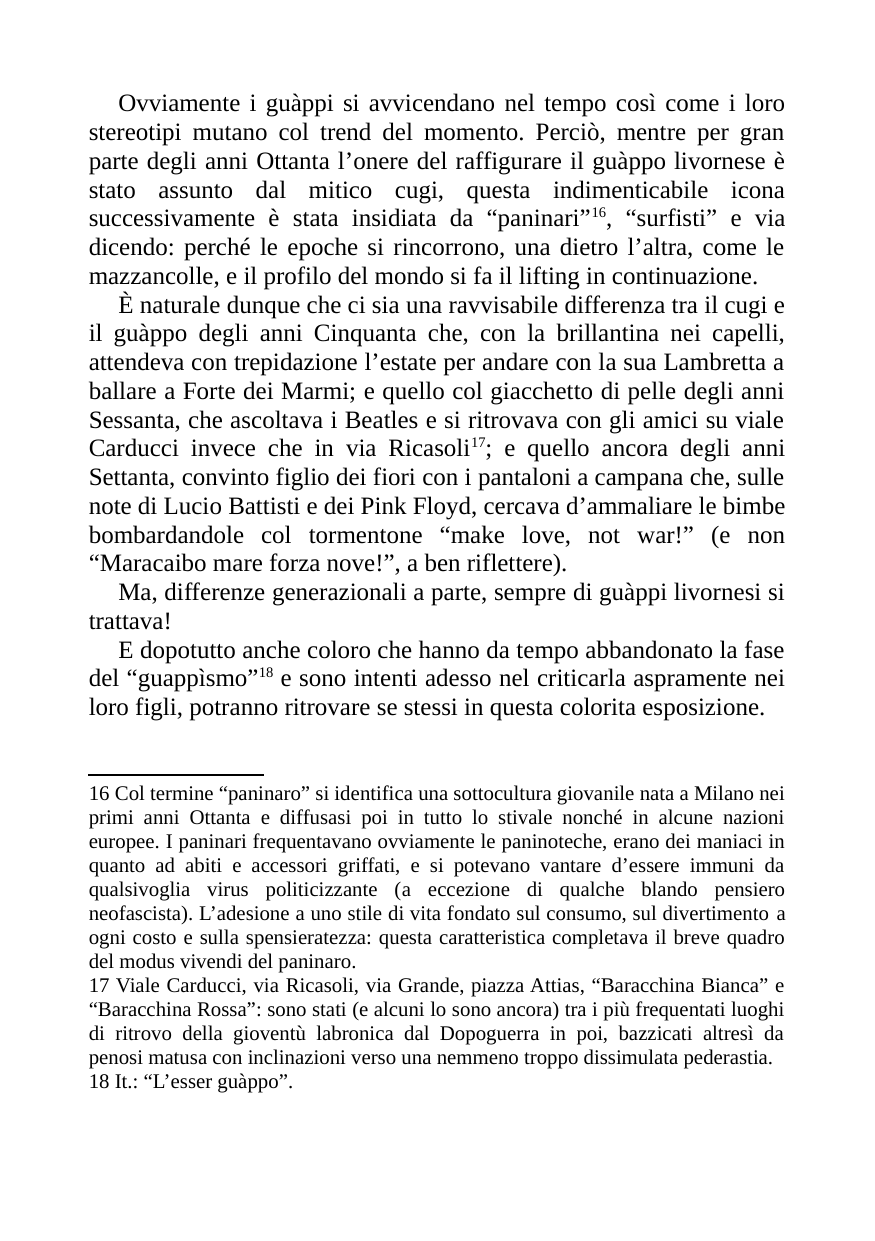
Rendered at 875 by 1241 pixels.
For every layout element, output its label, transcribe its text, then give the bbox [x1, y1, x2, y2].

text Viale Carducci, via Ricasoli, via Grande, piazza Attias, “Baracchina Bianca” e “Baracchina Rossa”: sono stati (e alcuni lo sono ancora) tra i più frequentati luoghi di ritrovo della gioventù labronica dal Dopoguerra in poi, bazzicati altresì da penosi matusa con inclinazioni verso una nemmeno troppo dissimulata pederastia. [88, 973, 786, 1069]
text E dopotutto anche coloro che hanno da tempo abbandonato la fase del “guappìsmo” e sono intenti adesso nel criticarla aspramente nei loro figli, potranno ritrovare se stessi in questa colorita esposizione. [88, 635, 786, 721]
text Col termine “paninaro” si identifica una sottocultura giovanile nata a Milano nei primi anni Ottanta e diffusasi poi in tutto lo stivale nonché in alcune nazioni europee. I paninari frequentavano ovviamente le paninoteche, erano dei maniaci in quanto ad abiti e accessori griffati, e si potevano vantare d’essere immuni da qualsivoglia virus politicizzante (a eccezione di qualche blando pensiero neofascista). L’adesione a uno stile di vita fondato sul consumo, sul divertimento a ogni costo e sulla spensieratezza: questa caratteristica completava il breve quadro del modus vivendi del paninaro. [88, 781, 786, 973]
text È naturale dunque che ci sia una ravvisabile differenza tra il cugi e il guàppo degli anni Cinquanta che, con la brillantina nei capelli, attendeva con trepidazione l’estate per andare con la sua Lambretta a ballare a Forte dei Marmi; e quello col giacchetto di pelle degli anni Sessanta, che ascoltava i Beatles e si ritrovava con gli amici su viale Carducci invece che in via Ricasoli; e quello ancora degli anni Settanta, convinto figlio dei fiori con i pantaloni a campana che, sulle note di Lucio Battisti e dei Pink Floyd, cercava d’ammaliare le bimbe bombardandole col tormentone “make love, not war!” (e non “Maracaibo mare forza nove!”, a ben riflettere). [88, 290, 786, 577]
text Ovviamente i guàppi si avvicendano nel tempo così come i loro stereotipi mutano col trend del momento. Perciò, mentre per gran parte degli anni Ottanta l’onere del raffigurare il guàppo livornese è stato assunto dal mitico cugi, questa indimenticabile icona successivamente è stata insidiata da “paninari”, “surfisti” e via dicendo: perché le epoche si rincorrono, una dietro l’altra, come le mazzancolle, e il profilo del mondo si fa il lifting in continuazione. [88, 88, 786, 290]
text It.: “L’esser guàppo”. [88, 1069, 786, 1093]
text Ma, differenze generazionali a parte, sempre di guàppi livornesi si trattava! [88, 577, 786, 635]
